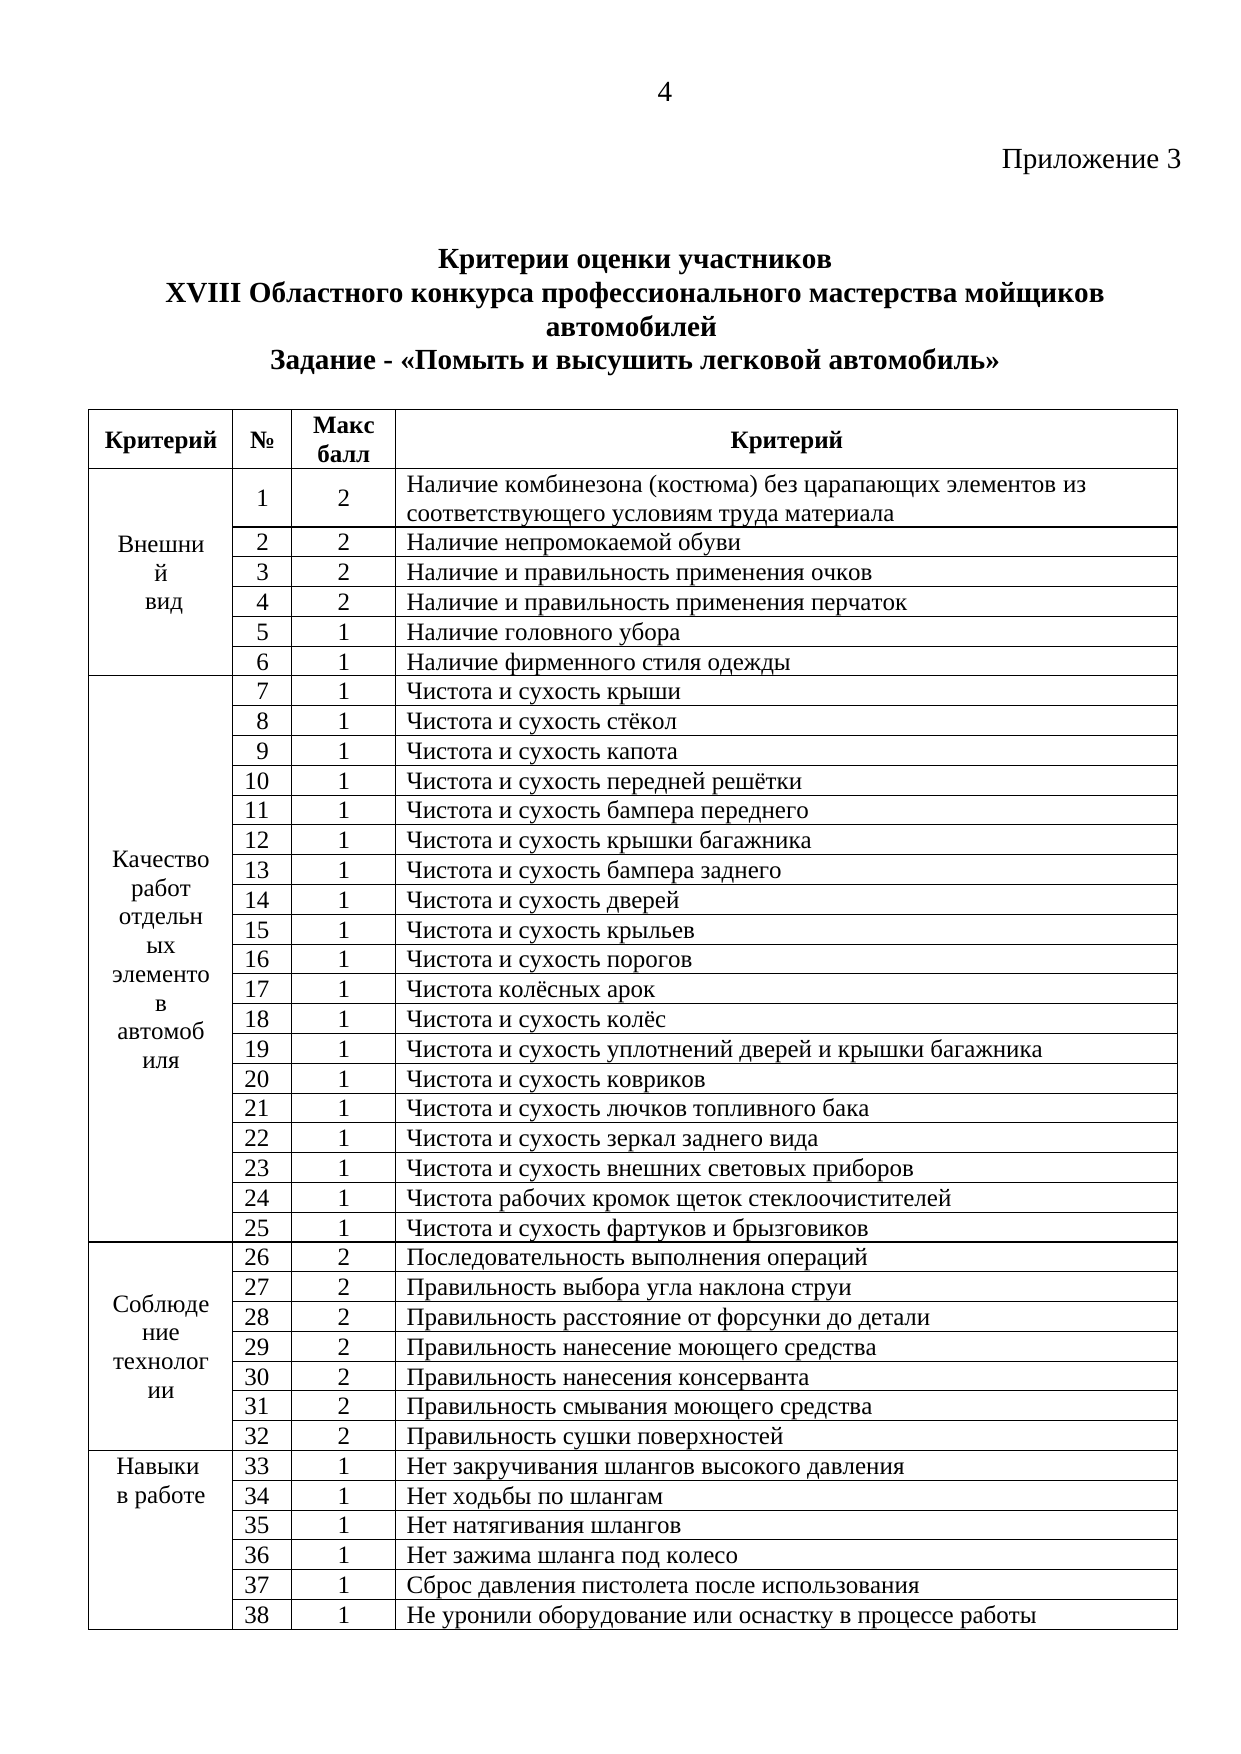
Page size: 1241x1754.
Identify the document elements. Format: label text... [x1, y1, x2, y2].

table_cell 24 [233, 1183, 291, 1212]
table_cell 28 [233, 1302, 291, 1331]
table_cell 2 [292, 1391, 395, 1420]
table_cell 1 [292, 766, 395, 794]
table_cell 18 [233, 1004, 291, 1033]
table_cell Нет зажима шланга под колесо [396, 1540, 1177, 1569]
table_cell 38 [233, 1600, 291, 1629]
table_cell 27 [233, 1272, 291, 1301]
table_cell 12 [233, 825, 291, 854]
table_cell 2 [292, 1243, 395, 1271]
table_header Критерий [396, 410, 1177, 468]
table_cell 1 [292, 1153, 395, 1182]
table_cell Чистота и сухость крыши [396, 676, 1177, 705]
table_cell 1 [292, 676, 395, 705]
table_cell 1 [292, 1511, 395, 1539]
text Критерии оценки участников [89, 242, 1181, 275]
table_cell 17 [233, 974, 291, 1003]
table_cell Чистота и сухость фартуков и брызговиков [396, 1213, 1177, 1241]
table_cell Качество работ отдельных элементов автомобиля [89, 676, 232, 1241]
table_cell 1 [292, 885, 395, 914]
table_cell 1 [292, 1451, 395, 1480]
table_cell Чистота и сухость бампера переднего [396, 796, 1177, 824]
table_cell 37 [233, 1570, 291, 1599]
table_cell 1 [292, 1064, 395, 1092]
table_cell 1 [292, 796, 395, 824]
table_cell 2 [292, 1421, 395, 1450]
table_cell Чистота и сухость лючков топливного бака [396, 1094, 1177, 1122]
table_cell Наличие комбинезона (костюма) без царапающих элементов из соответствующего условиям труда материала [396, 469, 1177, 526]
table_cell 8 [233, 706, 291, 735]
table_cell Чистота и сухость колёс [396, 1004, 1177, 1033]
table_cell Внешний вид [89, 469, 232, 675]
table_cell 25 [233, 1213, 291, 1241]
table_cell Нет закручивания шлангов высокого давления [396, 1451, 1177, 1480]
table_cell Правильность сушки поверхностей [396, 1421, 1177, 1450]
table_cell 16 [233, 945, 291, 973]
text XVIII Областного конкурса профессионального мастерства мойщиков автомобилей [89, 275, 1181, 342]
table_cell Правильность нанесения консерванта [396, 1362, 1177, 1390]
text Приложение 3 [89, 141, 1181, 174]
table_cell Чистота и сухость зеркал заднего вида [396, 1123, 1177, 1152]
table_cell 2 [292, 469, 395, 526]
table_cell Нет ходьбы по шлангам [396, 1481, 1177, 1509]
table_cell 1 [292, 706, 395, 735]
table_cell 23 [233, 1153, 291, 1182]
table_cell Наличие головного убора [396, 617, 1177, 646]
table_cell Правильность выбора угла наклона струи [396, 1272, 1177, 1301]
table_cell Правильность смывания моющего средства [396, 1391, 1177, 1420]
table_cell 1 [292, 855, 395, 884]
table_cell Нет натягивания шлангов [396, 1511, 1177, 1539]
table_cell 2 [292, 1302, 395, 1331]
table_cell 36 [233, 1540, 291, 1569]
table_cell 1 [292, 1034, 395, 1063]
table_cell 2 [292, 1272, 395, 1301]
table_cell 1 [292, 1481, 395, 1509]
table_cell 1 [292, 1540, 395, 1569]
table_cell 1 [292, 1213, 395, 1241]
table_header Макс балл [292, 410, 395, 468]
table_cell 1 [292, 974, 395, 1003]
table_cell 35 [233, 1511, 291, 1539]
table_cell 22 [233, 1123, 291, 1152]
table_cell 30 [233, 1362, 291, 1390]
table_cell Последовательность выполнения операций [396, 1243, 1177, 1271]
table_cell 5 [233, 617, 291, 646]
table_cell Навыки в работе [89, 1451, 232, 1629]
table_cell Чистота и сухость дверей [396, 885, 1177, 914]
table_cell 4 [233, 587, 291, 616]
table_cell Чистота колёсных арок [396, 974, 1177, 1003]
table_cell 13 [233, 855, 291, 884]
table_cell 1 [292, 945, 395, 973]
table_cell Чистота рабочих кромок щеток стеклоочистителей [396, 1183, 1177, 1212]
table_cell Чистота и сухость порогов [396, 945, 1177, 973]
table_cell Правильность расстояние от форсунки до детали [396, 1302, 1177, 1331]
table_cell Наличие фирменного стиля одежды [396, 647, 1177, 675]
table_cell 2 [292, 557, 395, 586]
table_cell Наличие непромокаемой обуви [396, 528, 1177, 556]
table_header Критерий [89, 410, 232, 468]
table_cell 19 [233, 1034, 291, 1063]
table_cell Чистота и сухость передней решётки [396, 766, 1177, 794]
table_cell Наличие и правильность применения очков [396, 557, 1177, 586]
table_cell Наличие и правильность применения перчаток [396, 587, 1177, 616]
table_cell 14 [233, 885, 291, 914]
table_cell 26 [233, 1243, 291, 1271]
table_cell 1 [292, 1004, 395, 1033]
table_cell 34 [233, 1481, 291, 1509]
table_cell Правильность нанесение моющего средства [396, 1332, 1177, 1361]
table_cell Чистота и сухость ковриков [396, 1064, 1177, 1092]
table_cell 3 [233, 557, 291, 586]
table_cell 7 [233, 676, 291, 705]
table_cell 1 [292, 1183, 395, 1212]
table_cell Не уронили оборудование или оснастку в процессе работы [396, 1600, 1177, 1629]
table_cell 1 [233, 469, 291, 526]
table_cell Чистота и сухость бампера заднего [396, 855, 1177, 884]
table_cell 33 [233, 1451, 291, 1480]
table_cell 1 [292, 647, 395, 675]
table_cell Чистота и сухость крышки багажника [396, 825, 1177, 854]
table_cell Соблюдение технологии [89, 1243, 232, 1450]
table_cell 1 [292, 825, 395, 854]
table_cell 2 [292, 528, 395, 556]
table_header № [233, 410, 291, 468]
table_cell Сброс давления пистолета после использования [396, 1570, 1177, 1599]
table_cell 1 [292, 1570, 395, 1599]
table_cell 21 [233, 1094, 291, 1122]
text Задание - «Помыть и высушить легковой автомобиль» [89, 342, 1181, 376]
table_cell 2 [292, 587, 395, 616]
table_cell 1 [292, 1094, 395, 1122]
table_cell 15 [233, 915, 291, 943]
table_cell Чистота и сухость крыльев [396, 915, 1177, 943]
table_cell 1 [292, 1123, 395, 1152]
table_cell 2 [292, 1362, 395, 1390]
table_cell 11 [233, 796, 291, 824]
table_cell 6 [233, 647, 291, 675]
table_cell 1 [292, 1600, 395, 1629]
table_cell 10 [233, 766, 291, 794]
table_cell 1 [292, 617, 395, 646]
table_cell 2 [292, 1332, 395, 1361]
table_cell Чистота и сухость внешних световых приборов [396, 1153, 1177, 1182]
table_cell 31 [233, 1391, 291, 1420]
table_cell Чистота и сухость уплотнений дверей и крышки багажника [396, 1034, 1177, 1063]
table_cell 2 [233, 528, 291, 556]
table_cell 1 [292, 915, 395, 943]
table_cell Чистота и сухость стёкол [396, 706, 1177, 735]
table_cell 29 [233, 1332, 291, 1361]
table_cell Чистота и сухость капота [396, 736, 1177, 765]
table_cell 32 [233, 1421, 291, 1450]
table_cell 20 [233, 1064, 291, 1092]
table_cell 9 [233, 736, 291, 765]
table_cell 1 [292, 736, 395, 765]
